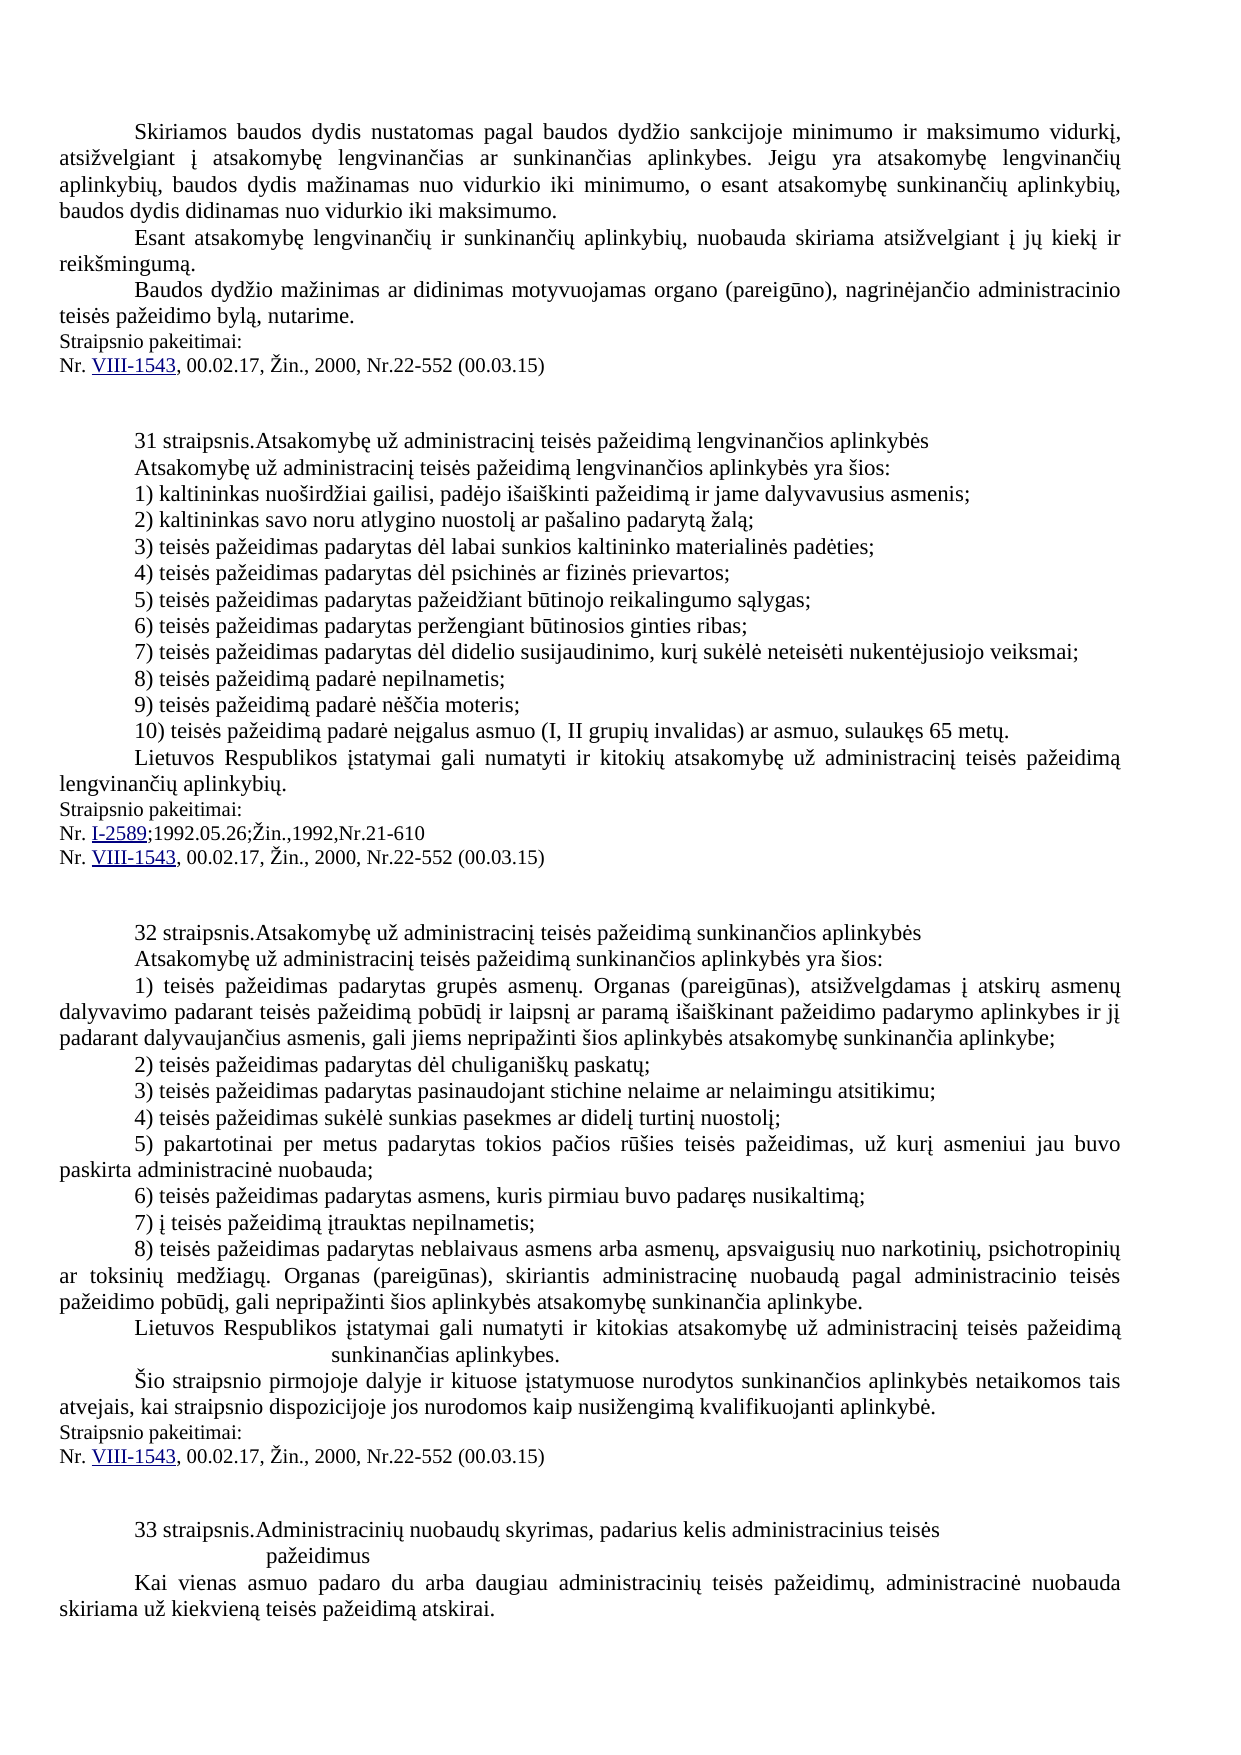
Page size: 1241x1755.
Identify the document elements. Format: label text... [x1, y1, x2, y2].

text 7) teisės pažeidimas padarytas dėl didelio susijaudinimo, kurį sukėlė neteisėti nukentėjusiojo veiksmai; [59, 638, 1122, 665]
text 6) teisės pažeidimas padarytas peržengiant būtinosios ginties ribas; [59, 612, 1122, 638]
text 32 straipsnis.Atsakomybę už administracinį teisės pažeidimą sunkinančios aplinkybės [59, 919, 1122, 945]
text 5) teisės pažeidimas padarytas pažeidžiant būtinojo reikalingumo sąlygas; [59, 586, 1122, 612]
text Nr. VIII-1543, 00.02.17, Žin., 2000, Nr.22-552 (00.03.15) [59, 353, 1122, 377]
text Straipsnio pakeitimai: [59, 1420, 1122, 1444]
text Skiriamos baudos dydis nustatomas pagal baudos dydžio sankcijoje minimumo ir maksimumo vidurkį, atsižvelgiant į atsakomybę lengvinančias ar sunkinančias aplinkybes. Jeigu yra atsakomybę lengvinančių aplinkybių, baudos dydis mažinamas nuo vidurkio iki minimumo, o esant atsakomybę sunkinančių aplinkybių, baudos dydis didinamas nuo vidurkio iki maksimumo. [59, 118, 1122, 223]
text 8) teisės pažeidimas padarytas neblaivaus asmens arba asmenų, apsvaigusių nuo narkotinių, psichotropinių ar toksinių medžiagų. Organas (pareigūnas), skiriantis administracinę nuobaudą pagal administracinio teisės pažeidimo pobūdį, gali nepripažinti šios aplinkybės atsakomybę sunkinančia aplinkybe. [59, 1235, 1122, 1314]
text 5) pakartotinai per metus padarytas tokios pačios rūšies teisės pažeidimas, už kurį asmeniui jau buvo paskirta administracinė nuobauda; [59, 1130, 1122, 1183]
text 33 straipsnis.Administracinių nuobaudų skyrimas, padarius kelis administracinius teisės [59, 1516, 1122, 1542]
text pažeidimus [209, 1542, 1122, 1569]
text 2) kaltininkas savo noru atlygino nuostolį ar pašalino padarytą žalą; [59, 507, 1122, 533]
text Esant atsakomybę lengvinančių ir sunkinančių aplinkybių, nuobauda skiriama atsižvelgiant į jų kiekį ir reikšmingumą. [59, 223, 1122, 276]
text 8) teisės pažeidimą padarė nepilnametis; [59, 665, 1122, 691]
text 6) teisės pažeidimas padarytas asmens, kuris pirmiau buvo padaręs nusikaltimą; [59, 1183, 1122, 1209]
text Baudos dydžio mažinimas ar didinimas motyvuojamas organo (pareigūno), nagrinėjančio administracinio teisės pažeidimo bylą, nutarime. [59, 276, 1122, 329]
text 4) teisės pažeidimas padarytas dėl psichinės ar fizinės prievartos; [59, 559, 1122, 586]
text 1) teisės pažeidimas padarytas grupės asmenų. Organas (pareigūnas), atsižvelgdamas į atskirų asmenų dalyvavimo padarant teisės pažeidimą pobūdį ir laipsnį ar paramą išaiškinant pažeidimo padarymo aplinkybes ir jį padarant dalyvaujančius asmenis, gali jiems nepripažinti šios aplinkybės atsakomybę sunkinančia aplinkybe; [59, 972, 1122, 1051]
text 10) teisės pažeidimą padarė neįgalus asmuo (I, II grupių invalidas) ar asmuo, sulaukęs 65 metų. [59, 717, 1122, 744]
text 7) į teisės pažeidimą įtrauktas nepilnametis; [59, 1209, 1122, 1235]
text Nr. I-2589;1992.05.26;Žin.,1992,Nr.21-610 [59, 821, 1122, 844]
text 9) teisės pažeidimą padarė nėščia moteris; [59, 691, 1122, 717]
text Atsakomybę už administracinį teisės pažeidimą sunkinančios aplinkybės yra šios: [59, 945, 1122, 972]
text Nr. VIII-1543, 00.02.17, Žin., 2000, Nr.22-552 (00.03.15) [59, 844, 1122, 869]
text Straipsnio pakeitimai: [59, 796, 1122, 821]
text 2) teisės pažeidimas padarytas dėl chuliganiškų paskatų; [59, 1051, 1122, 1077]
text 4) teisės pažeidimas sukėlė sunkias pasekmes ar didelį turtinį nuostolį; [59, 1103, 1122, 1130]
text Lietuvos Respublikos įstatymai gali numatyti ir kitokias atsakomybę už administracinį teisės pažeidimą sunkinančias aplinkybes. [134, 1314, 1122, 1367]
text Kai vienas asmuo padaro du arba daugiau administracinių teisės pažeidimų, administracinė nuobauda skiriama už kiekvieną teisės pažeidimą atskirai. [59, 1569, 1122, 1621]
text Straipsnio pakeitimai: [59, 329, 1122, 353]
text 3) teisės pažeidimas padarytas pasinaudojant stichine nelaime ar nelaimingu atsitikimu; [59, 1077, 1122, 1103]
text 3) teisės pažeidimas padarytas dėl labai sunkios kaltininko materialinės padėties; [59, 533, 1122, 559]
text Atsakomybę už administracinį teisės pažeidimą lengvinančios aplinkybės yra šios: [59, 454, 1122, 480]
text 1) kaltininkas nuoširdžiai gailisi, padėjo išaiškinti pažeidimą ir jame dalyvavusius asmenis; [59, 480, 1122, 507]
text Nr. VIII-1543, 00.02.17, Žin., 2000, Nr.22-552 (00.03.15) [59, 1444, 1122, 1468]
text Lietuvos Respublikos įstatymai gali numatyti ir kitokių atsakomybę už administracinį teisės pažeidimą lengvinančių aplinkybių. [59, 744, 1122, 796]
text Šio straipsnio pirmojoje dalyje ir kituose įstatymuose nurodytos sunkinančios aplinkybės netaikomos tais atvejais, kai straipsnio dispozicijoje jos nurodomos kaip nusižengimą kvalifikuojanti aplinkybė. [59, 1367, 1122, 1420]
text 31 straipsnis.Atsakomybę už administracinį teisės pažeidimą lengvinančios aplinkybės [59, 427, 1122, 454]
